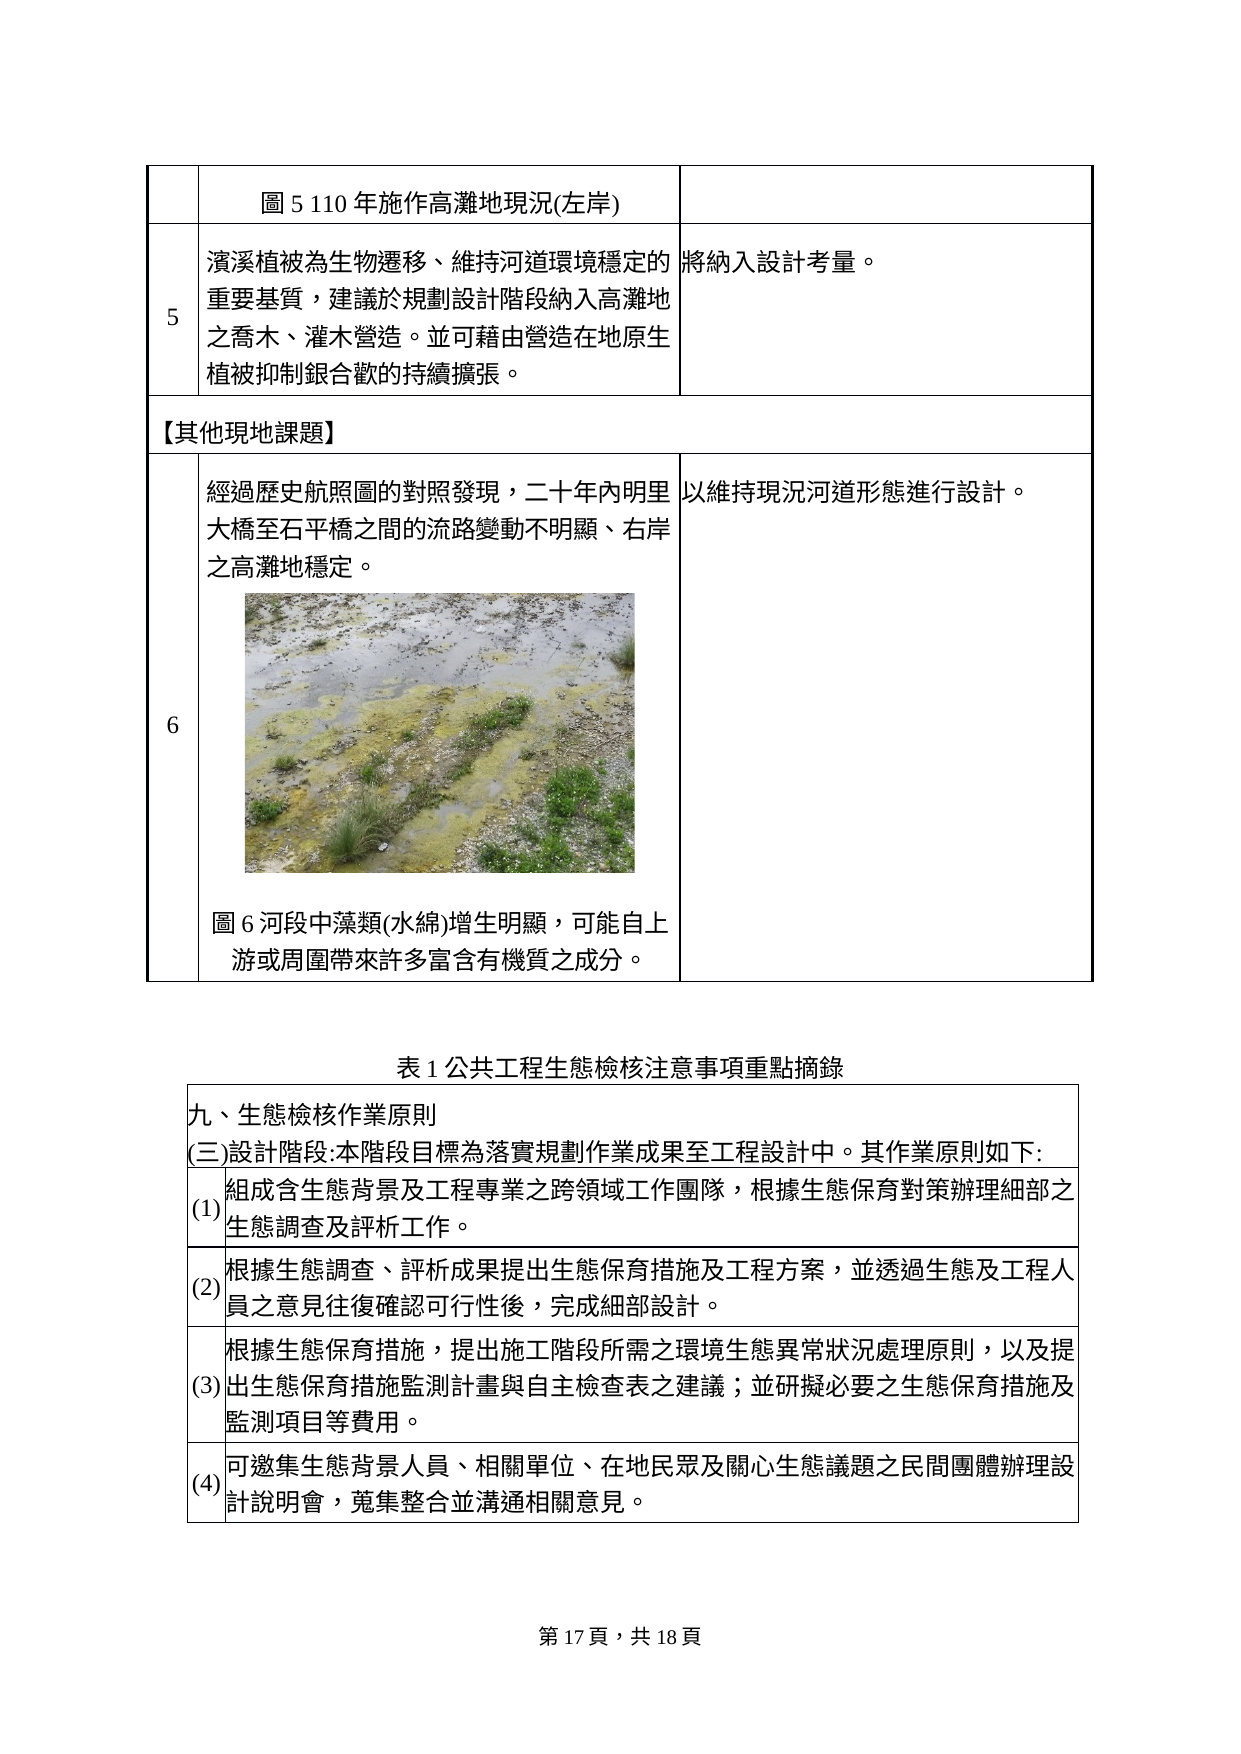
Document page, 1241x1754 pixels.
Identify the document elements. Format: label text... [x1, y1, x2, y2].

table_cell (2) [188, 1248, 225, 1326]
table_cell 可邀集生態背景人員、相關單位、在地民眾及關心生態議題之民間團體辦理設計說明會，蒐集整合並溝通相關意見。 [226, 1443, 1078, 1522]
table_cell 組成含生態背景及工程專業之跨領域工作團隊，根據生態保育對策辦理細部之生態調查及評析工作。 [226, 1168, 1078, 1246]
table_cell 根據生態調查、評析成果提出生態保育措施及工程方案，並透過生態及工程人員之意見往復確認可行性後，完成細部設計。 [226, 1248, 1078, 1326]
table_cell 6 [149, 454, 198, 981]
picture [244, 593, 635, 873]
text 表1 公共工程生態檢核注意事項重點摘錄 [187, 1048, 1053, 1084]
table_header 九、生態檢核作業原則 (三)設計階段:本階段目標為落實規劃作業成果至工程設計中。其作業原則如下: [188, 1085, 1078, 1167]
table_cell [149, 166, 198, 223]
table_cell 5 [149, 224, 198, 394]
table_cell 圖5 110 年施作高灘地現況(左岸) [199, 166, 679, 223]
table_cell 以維持現況河道形態進行設計。 [681, 454, 1091, 981]
table_cell (1) [188, 1168, 225, 1246]
table_cell 根據生態保育措施，提出施工階段所需之環境生態異常狀況處理原則，以及提出生態保育措施監測計畫與自主檢查表之建議；並研擬必要之生態保育措施及監測項目等費用。 [226, 1327, 1078, 1442]
table_cell 經過歷史航照圖的對照發現，二十年內明里大橋至石平橋之間的流路變動不明顯、右岸之高灘地穩定。 圖6 河段中藻類(水綿)增生明顯，可能自上游或周圍帶來許多富含有機質之成分。 [199, 454, 679, 981]
table_cell [681, 166, 1091, 223]
table_cell 濱溪植被為生物遷移、維持河道環境穩定的重要基質，建議於規劃設計階段納入高灘地之喬木、灌木營造。並可藉由營造在地原生植被抑制銀合歡的持續擴張。 [199, 224, 679, 394]
table_cell 將納入設計考量。 [681, 224, 1091, 394]
table_cell 【其他現地課題】 [149, 396, 1091, 453]
table_cell (4) [188, 1443, 225, 1522]
table_cell (3) [188, 1327, 225, 1442]
